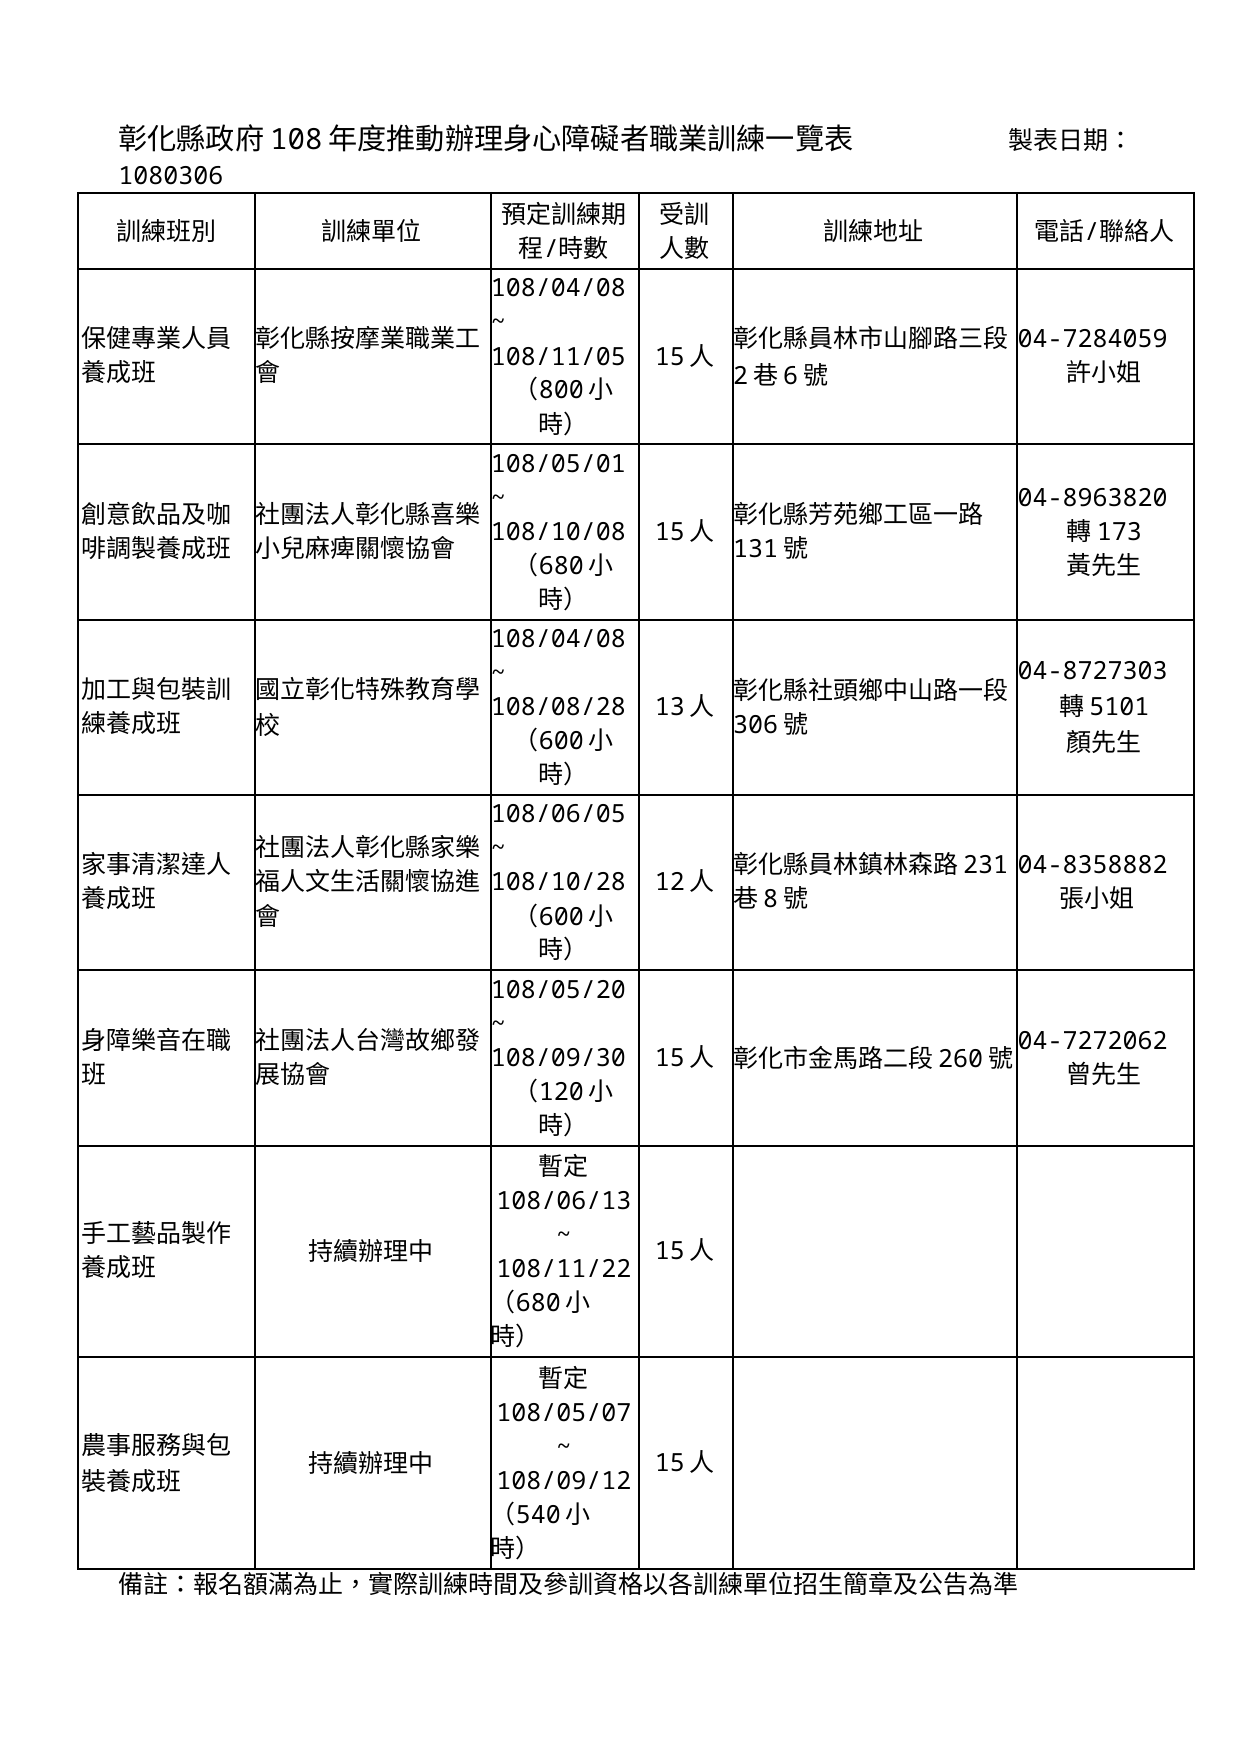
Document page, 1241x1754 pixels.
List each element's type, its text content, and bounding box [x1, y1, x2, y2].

table_cell 加工與包裝訓練養成班 [79, 621, 254, 794]
table_cell 108/05/01~ 108/10/08 （680小時） [492, 445, 638, 618]
table_header 電話/聯絡人 [1018, 194, 1193, 268]
table_header 訓練地址 [734, 194, 1016, 268]
table_cell 04-8358882 張小姐 [1018, 796, 1193, 969]
table_header [1195, 192, 1206, 268]
table_cell [1195, 969, 1206, 1144]
table_cell [1195, 443, 1206, 618]
table_cell 國立彰化特殊教育學校 [256, 621, 490, 794]
table_header 預定訓練期程/時數 [492, 194, 638, 268]
table_cell 108/05/20~ 108/09/30 （120小時） [492, 971, 638, 1144]
table_cell [1195, 794, 1206, 969]
table_cell 04-7284059 許小姐 [1018, 270, 1193, 443]
table_cell 彰化縣員林市山腳路三段2巷6號 [734, 270, 1016, 443]
table_cell [1195, 1145, 1206, 1356]
table_cell 社團法人台灣故鄉發展協會 [256, 971, 490, 1144]
table_header 受訓 人數 [640, 194, 732, 268]
table_cell 彰化縣社頭鄉中山路一段306號 [734, 621, 1016, 794]
table_cell [1018, 1147, 1193, 1356]
table_cell 04-7272062 曾先生 [1018, 971, 1193, 1144]
text 備註：報名額滿為止，實際訓練時間及參訓資格以各訓練單位招生簡章及公告為準 [118, 1570, 1193, 1599]
table_cell 15人 [640, 270, 732, 443]
table_cell 108/04/08~ 108/11/05 （800小時） [492, 270, 638, 443]
table_cell 13人 [640, 621, 732, 794]
table_cell 彰化市金馬路二段260號 [734, 971, 1016, 1144]
table_cell 社團法人彰化縣喜樂小兒麻痺關懷協會 [256, 445, 490, 618]
table_cell 暫定 108/05/07~ 108/09/12 （540小時） [492, 1358, 638, 1568]
table_cell 15人 [640, 445, 732, 618]
table_cell [1195, 619, 1206, 794]
table_header 訓練單位 [256, 194, 490, 268]
text 彰化縣政府108年度推動辦理身心障礙者職業訓練一覽表 製表日期：1080306 [118, 118, 1193, 192]
table_cell 農事服務與包裝養成班 [79, 1358, 254, 1568]
table_cell 持續辦理中 [256, 1147, 490, 1356]
table_cell [734, 1147, 1016, 1356]
table_cell 手工藝品製作養成班 [79, 1147, 254, 1356]
table_cell 彰化縣按摩業職業工會 [256, 270, 490, 443]
table_cell 社團法人彰化縣家樂福人文生活關懷協進會 [256, 796, 490, 969]
table_cell 身障樂音在職班 [79, 971, 254, 1144]
table_cell [1195, 1356, 1206, 1568]
table_cell 15人 [640, 1358, 732, 1568]
table_cell [734, 1358, 1016, 1568]
table_cell 保健專業人員養成班 [79, 270, 254, 443]
table_cell 創意飲品及咖啡調製養成班 [79, 445, 254, 618]
table_cell 15人 [640, 971, 732, 1144]
table_cell 108/06/05~ 108/10/28 （600小時） [492, 796, 638, 969]
table_cell 04-8727303 轉5101 顏先生 [1018, 621, 1193, 794]
table_cell [1195, 268, 1206, 443]
table_cell 108/04/08~ 108/08/28 （600小時） [492, 621, 638, 794]
table_cell [1018, 1358, 1193, 1568]
table_cell 04-8963820 轉173 黃先生 [1018, 445, 1193, 618]
table_cell 彰化縣芳苑鄉工區一路131號 [734, 445, 1016, 618]
table_cell 持續辦理中 [256, 1358, 490, 1568]
table_cell 家事清潔達人養成班 [79, 796, 254, 969]
table_cell 彰化縣員林鎮林森路231巷8號 [734, 796, 1016, 969]
table_cell 暫定 108/06/13~ 108/11/22 （680小時） [492, 1147, 638, 1356]
table_header 訓練班別 [79, 194, 254, 268]
table_cell 15人 [640, 1147, 732, 1356]
table_cell 12人 [640, 796, 732, 969]
